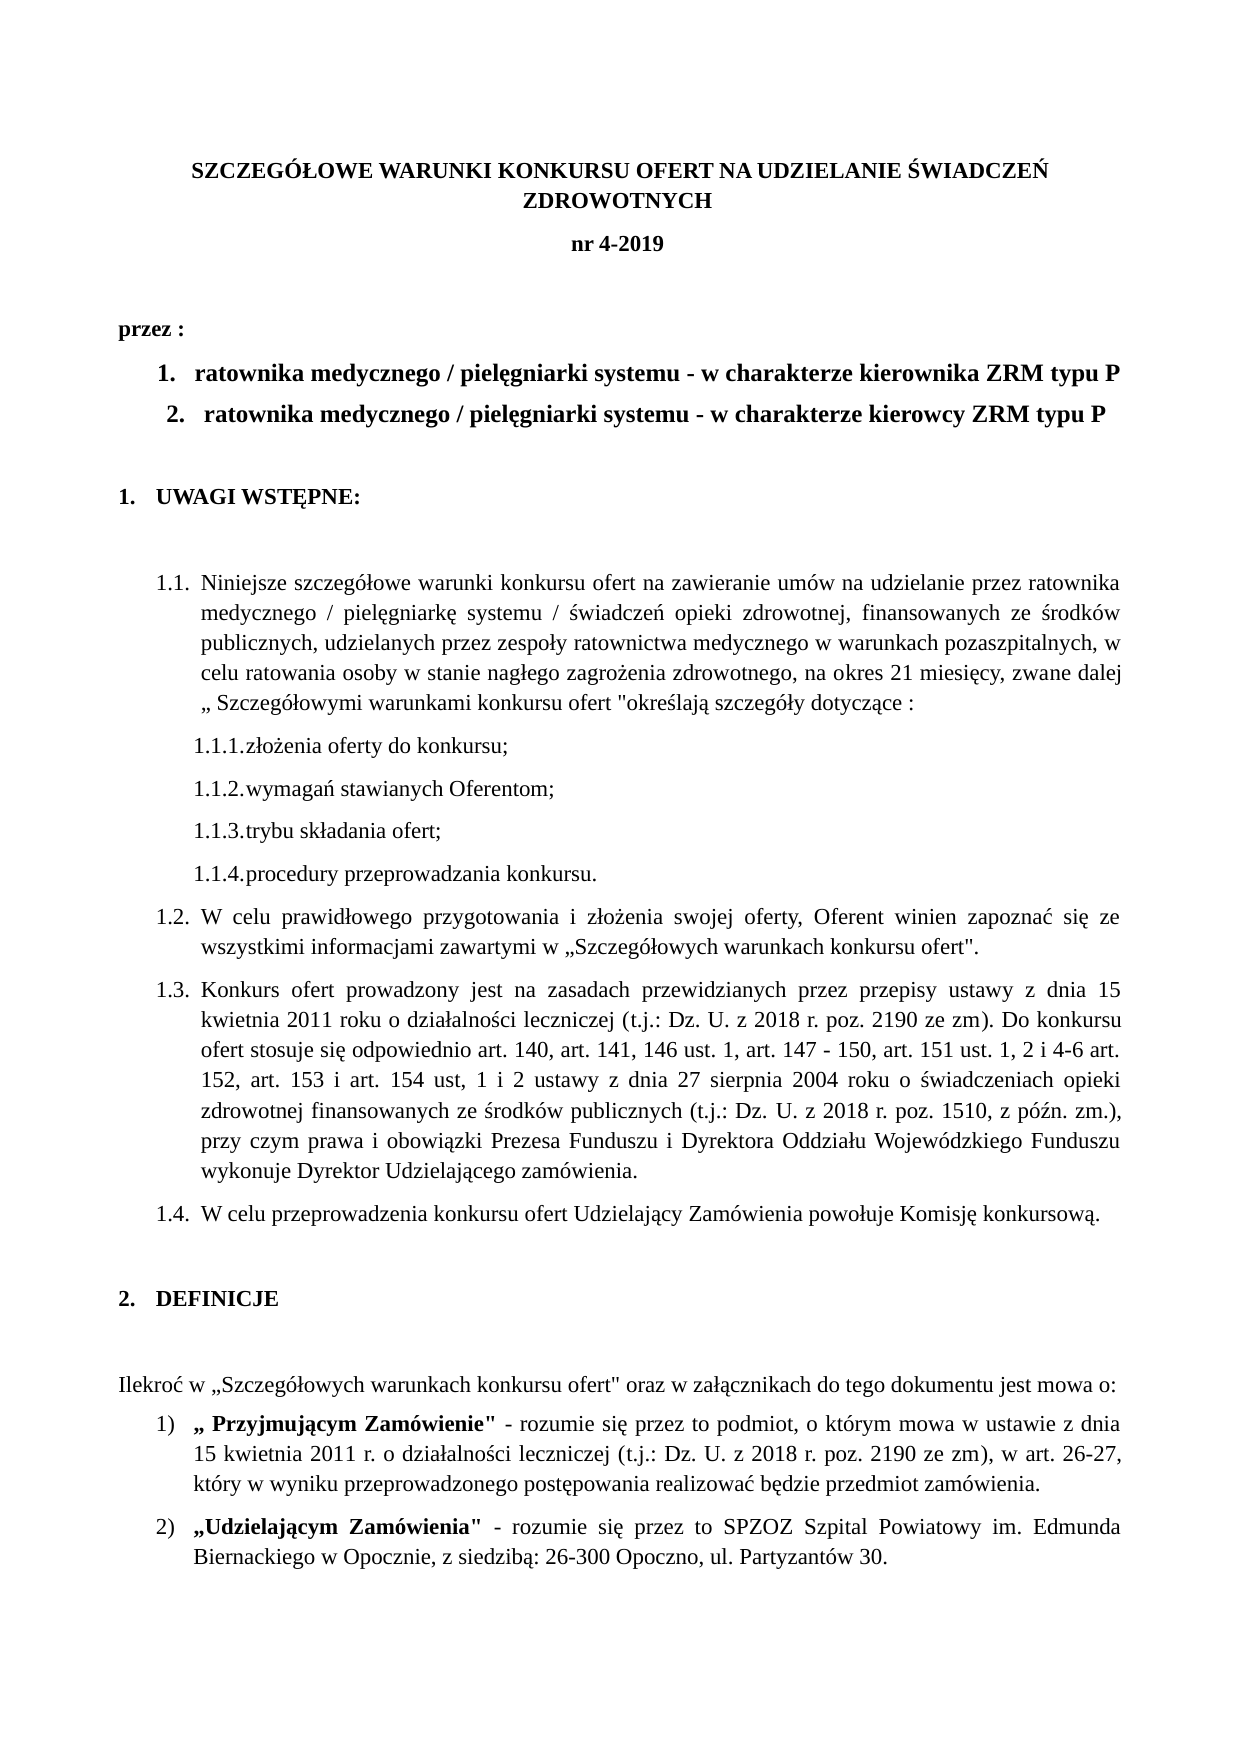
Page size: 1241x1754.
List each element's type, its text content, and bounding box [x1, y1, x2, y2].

list złożenia oferty do konkursu; [193, 732, 1122, 758]
text przez : [118, 315, 1122, 342]
text nr 4-2019 [118, 230, 1122, 256]
list W celu przeprowadzenia konkursu ofert Udzielający Zamówienia powołuje Komisję konkursową. [156, 1200, 1122, 1226]
text SZCZEGÓŁOWE WARUNKI KONKURSU OFERT NA UDZIELANIE ŚWIADCZEŃ ZDROWOTNYCH [118, 157, 1122, 213]
list ratownika medycznego / pielęgniarki systemu - w charakterze kierownika ZRM typu P [156, 358, 1122, 387]
list trybu składania ofert; [193, 818, 1122, 844]
text Ilekroć w „Szczegółowych warunkach konkursu ofert" oraz w załącznikach do tego dokumentu jest mowa o: [118, 1371, 1122, 1397]
list W celu prawidłowego przygotowania i złożenia swojej oferty, Oferent winien zapoznać się ze wszystkimi informacjami zawartymi w „Szczegółowych warunkach konkursu ofert". [156, 903, 1122, 959]
list ratownika medycznego / pielęgniarki systemu - w charakterze kierowcy ZRM typu P [156, 399, 1122, 428]
list procedury przeprowadzania konkursu. [193, 860, 1122, 887]
list Niniejsze szczegółowe warunki konkursu ofert na zawieranie umów na udzielanie przez ratownika medycznego / pielęgniarkę systemu / świadczeń opieki zdrowotnej, finansowanych ze środków publicznych, udzielanych przez zespoły ratownictwa medycznego w warunkach pozaszpitalnych, w celu ratowania osoby w stanie nagłego zagrożenia zdrowotnego, na okres 21 miesięcy, zwane dalej „ Szczegółowymi warunkami konkursu ofert "określają szczegóły dotyczące : [156, 569, 1122, 716]
list Konkurs ofert prowadzony jest na zasadach przewidzianych przez przepisy ustawy z dnia 15 kwietnia 2011 roku o działalności leczniczej (t.j.: Dz. U. z 2018 r. poz. 2190 ze zm). Do konkursu ofert stosuje się odpowiednio art. 140, art. 141, 146 ust. 1, art. 147 - 150, art. 151 ust. 1, 2 i 4-6 art. 152, art. 153 i art. 154 ust, 1 i 2 ustawy z dnia 27 sierpnia 2004 roku o świadczeniach opieki zdrowotnej finansowanych ze środków publicznych (t.j.: Dz. U. z 2018 r. poz. 1510, z późn. zm.), przy czym prawa i obowiązki Prezesa Funduszu i Dyrektora Oddziału Wojewódzkiego Funduszu wykonuje Dyrektor Udzielającego zamówienia. [156, 976, 1122, 1183]
list DEFINICJE [118, 1285, 1122, 1312]
list „Udzielającym Zamówienia" - rozumie się przez to SPZOZ Szpital Powiatowy im. Edmunda Biernackiego w Opocznie, z siedzibą: 26-300 Opoczno, ul. Partyzantów 30. [156, 1513, 1122, 1569]
list wymagań stawianych Oferentom; [193, 775, 1122, 801]
list „ Przyjmującym Zamówienie" - rozumie się przez to podmiot, o którym mowa w ustawie z dnia 15 kwietnia 2011 r. o działalności leczniczej (t.j.: Dz. U. z 2018 r. poz. 2190 ze zm), w art. 26-27, który w wyniku przeprowadzonego postępowania realizować będzie przedmiot zamówienia. [156, 1409, 1122, 1496]
list UWAGI WSTĘPNE: [118, 483, 1122, 509]
